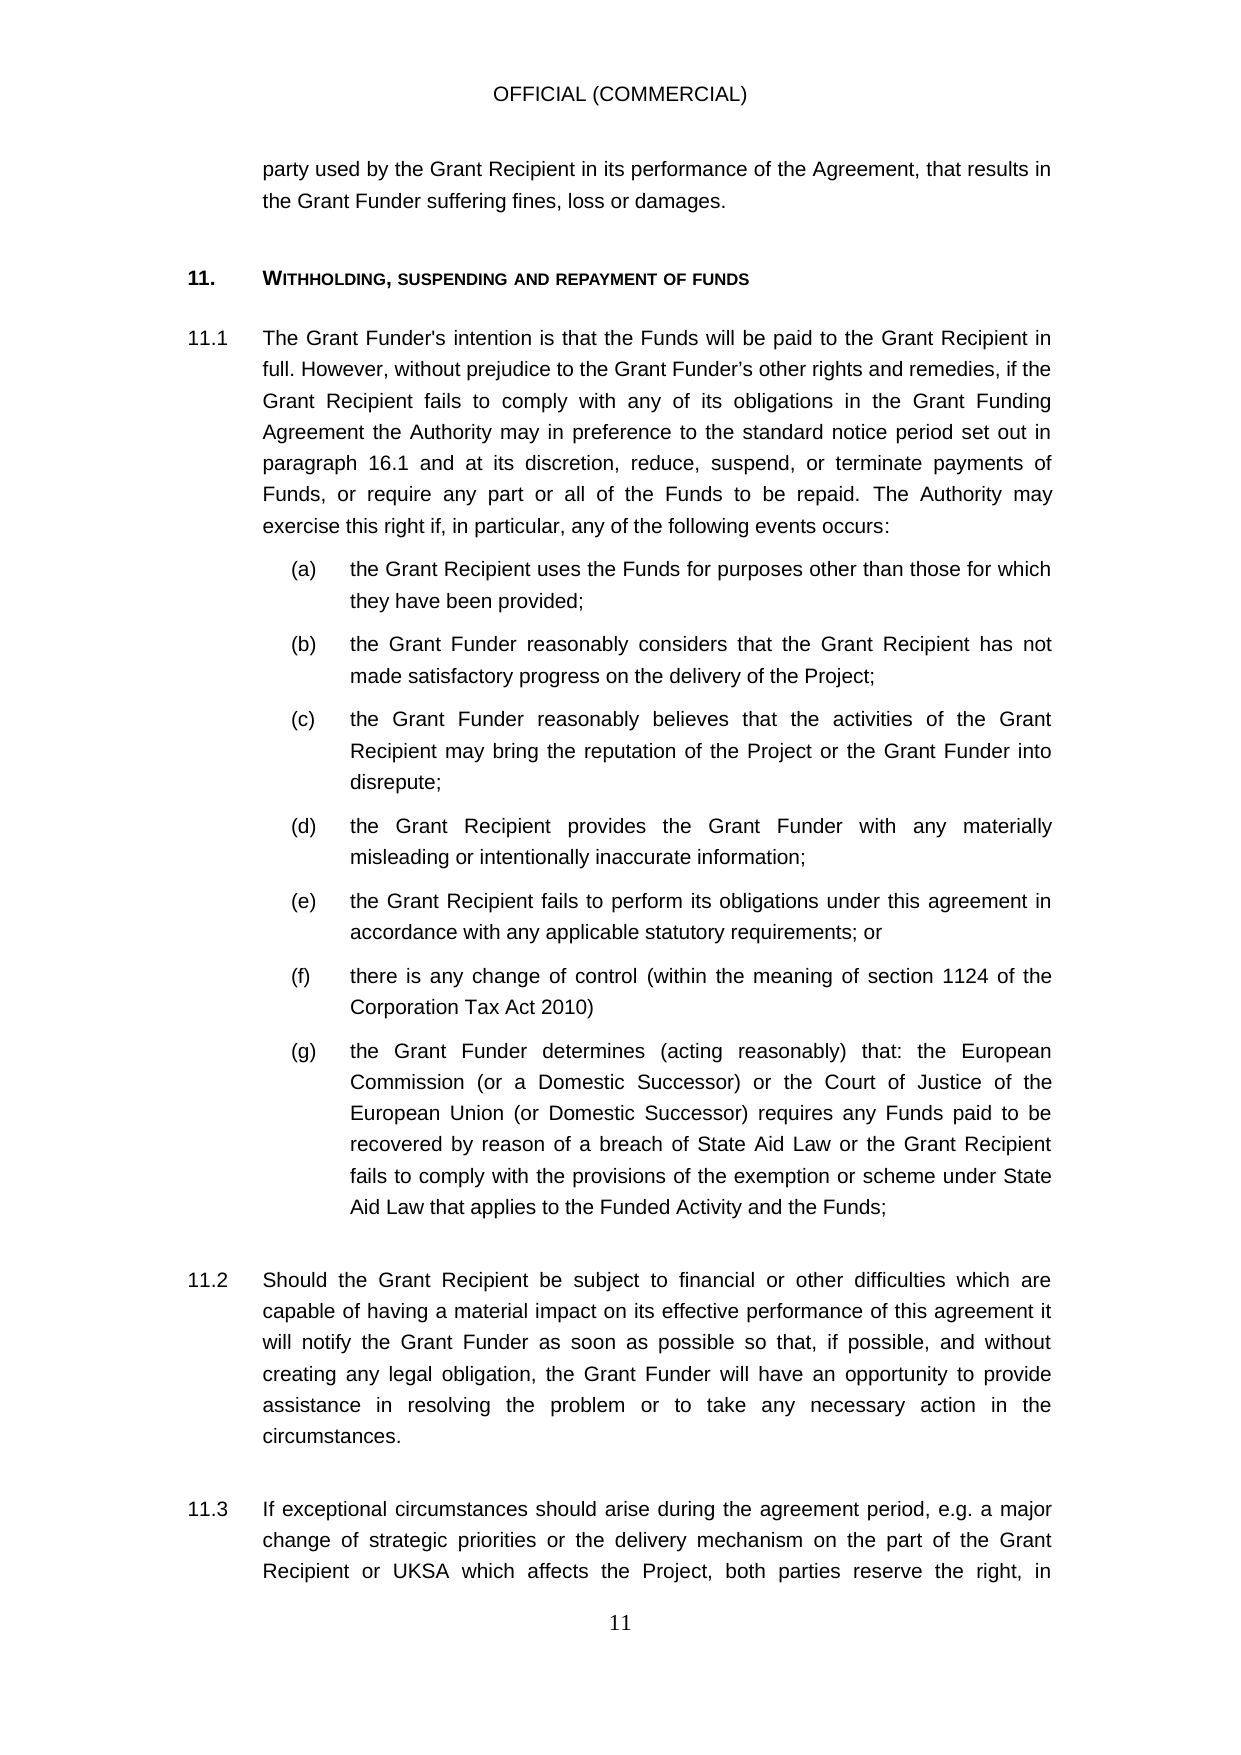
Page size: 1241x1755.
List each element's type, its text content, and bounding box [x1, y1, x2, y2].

subtitle Should the Grant Recipient be subject to financial or other difficulties which are capable of having a material impact on its effective performance of this agreement it will notify the Grant Funder as soon as possible so that, if possible, and without creating any legal obligation, the Grant Funder will have an opportunity to provide assistance in resolving the problem or to take any necessary action in the circumstances. [187, 1260, 1053, 1448]
subtitle Withholding, suspending and repayment of funds [187, 258, 1053, 289]
subtitle the Grant Recipient uses the Funds for purposes other than those for which they have been provided; [291, 550, 1053, 612]
subtitle party used by the Grant Recipient in its performance of the Agreement, that results in the Grant Funder suffering fines, loss or damages. [187, 150, 1053, 212]
subtitle there is any change of control (within the meaning of section 1124 of the Corporation Tax Act 2010) [291, 956, 1053, 1019]
subtitle If exceptional circumstances should arise during the agreement period, e.g. a major change of strategic priorities or the delivery mechanism on the part of the Grant Recipient or UKSA which affects the Project, both parties reserve the right, in [187, 1489, 1053, 1583]
subtitle the Grant Funder determines (acting reasonably) that: the European Commission (or a Domestic Successor) or the Court of Justice of the European Union (or Domestic Successor) requires any Funds paid to be recovered by reason of a breach of State Aid Law or the Grant Recipient fails to comply with the provisions of the exemption or scheme under State Aid Law that applies to the Funded Activity and the Funds; [291, 1031, 1053, 1219]
subtitle the Grant Recipient provides the Grant Funder with any materially misleading or intentionally inaccurate information; [291, 806, 1053, 869]
subtitle The Grant Funder's intention is that the Funds will be paid to the Grant Recipient in full. However, without prejudice to the Grant Funder’s other rights and remedies, if the Grant Recipient fails to comply with any of its obligations in the Grant Funding Agreement the Authority may in preference to the standard notice period set out in paragraph 16.1 and at its discretion, reduce, suspend, or terminate payments of Funds, or require any part or all of the Funds to be repaid. The Authority may exercise this right if, in particular, any of the following events occurs: [187, 319, 1053, 537]
subtitle the Grant Funder reasonably believes that the activities of the Grant Recipient may bring the reputation of the Project or the Grant Funder into disrepute; [291, 700, 1053, 794]
subtitle the Grant Recipient fails to perform its obligations under this agreement in accordance with any applicable statutory requirements; or [291, 881, 1053, 944]
subtitle the Grant Funder reasonably considers that the Grant Recipient has not made satisfactory progress on the delivery of the Project; [291, 625, 1053, 687]
